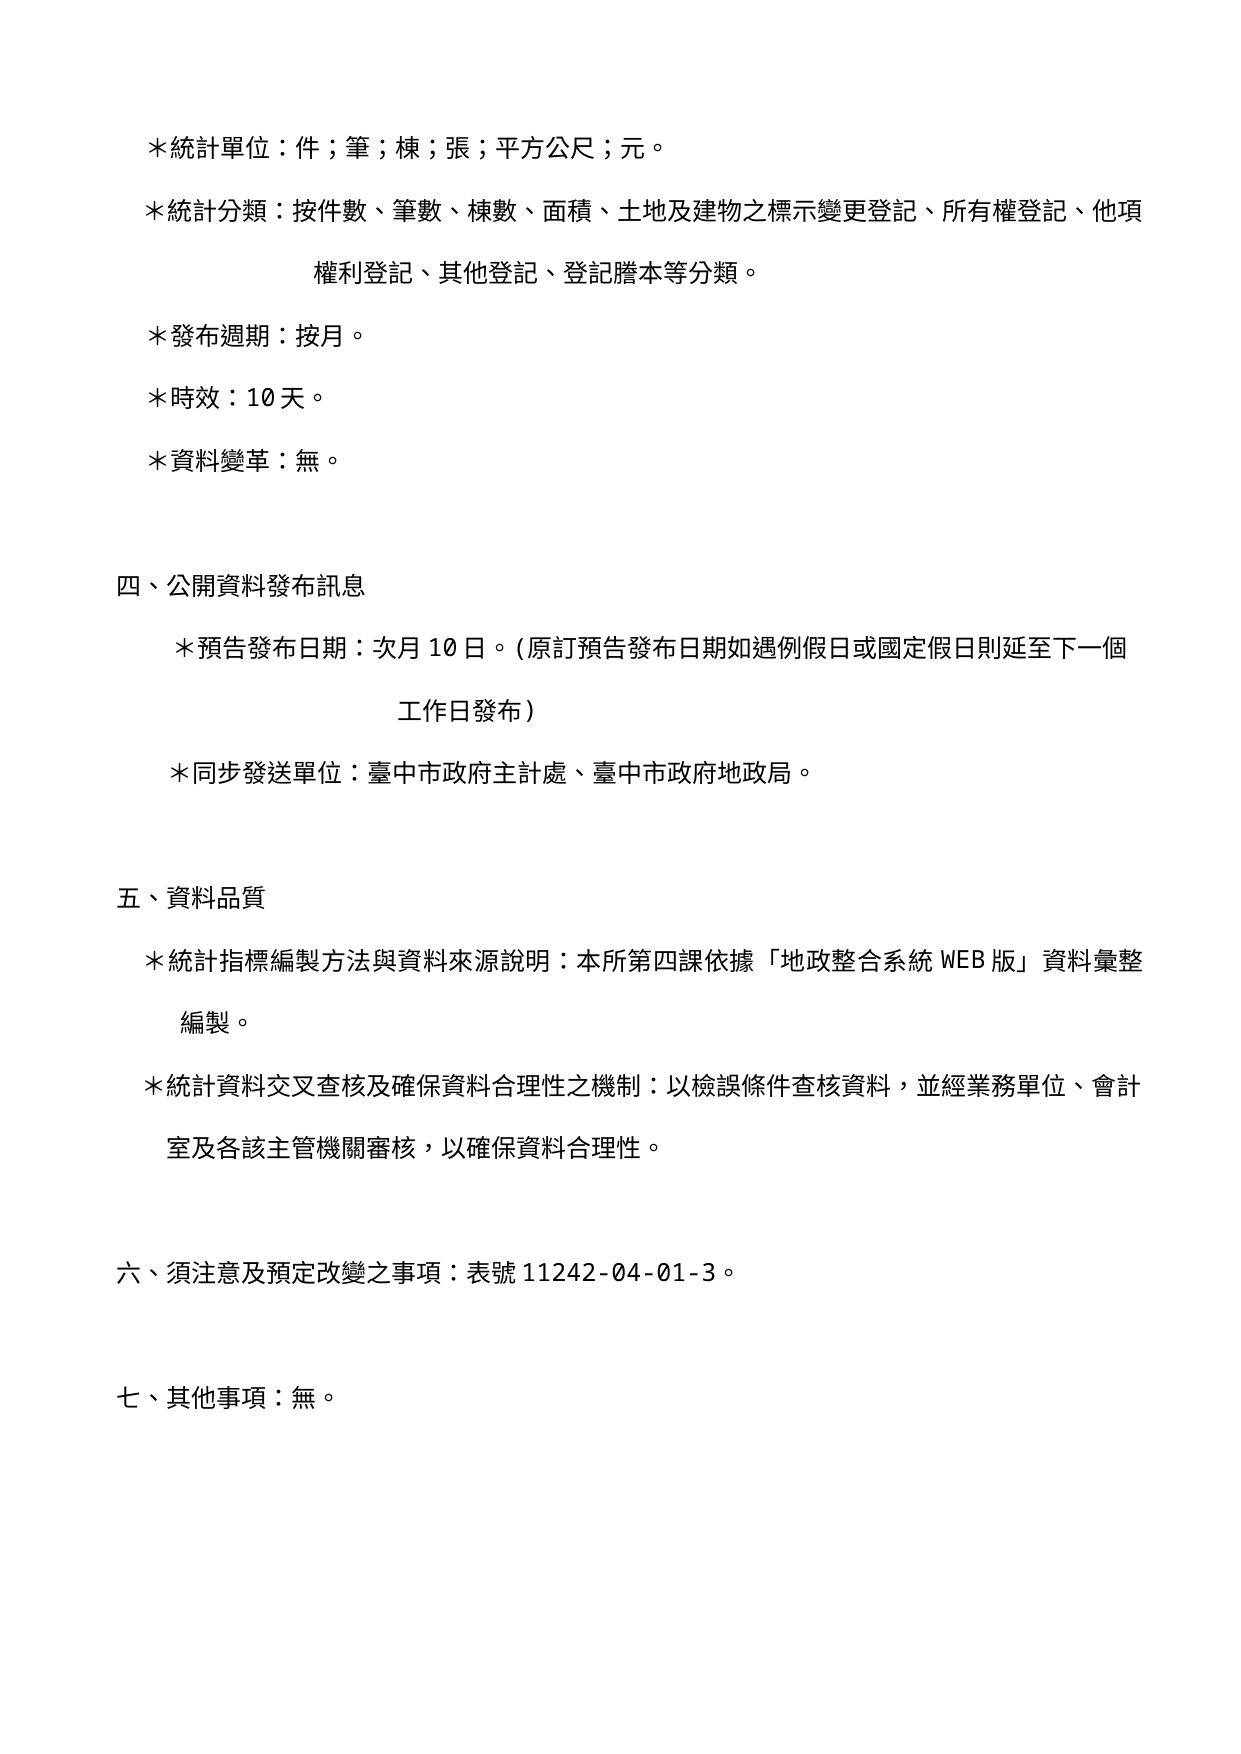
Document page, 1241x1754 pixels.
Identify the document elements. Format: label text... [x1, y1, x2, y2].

table_header 統計資料背景說明 資料種類：土地統計 資料項目：臺中市大里地政事務所土地及建物登記管理 一、發布及編製機關單位 ＊發布機關、單位：臺中市大里地政事務所會計室 ＊編製單位：臺中市大里地政事務所第一課 ＊聯絡電話：24818870 #119 蕭素如 ＊傳真：24816755 ＊電子信箱：lgrp0018@mail.daliland.gov.tw 二、發布形式 口頭： （ ）記者會或說明會 書面： （ ）新聞稿 （V ）報表 （ ）書刊，刊名： ＊電子媒體： （V）線上書刊及資料庫，網址： http://govstat.taichung.gov.tw/TCSTAT/Page/kcg01_2.aspx?Mid1=38716200A600A （ ）磁片 （ ）光碟片 （ ）其他 三、資料範圍、週期及時效 ＊統計地區範圍及對象：凡在本所轄區內經地政機關核准之所有土地建物登記及謄本資料均為統計對象。 ＊統計標準時間：以當月1日至月底之事實為準。 ＊統計項目定義： 件數：依各實際辦理土地及建物登記之收件號數計算。 筆（棟）數：依各實際辦理之土地（建物）筆（棟）數計算，土地以地號為基本計算單位，建物以建號為基本計算單位。 面積：依各實際辦理登記之面積計算，以平方公尺為單位，計算至小數點以下第2位。 土地及建物標示變更登記：指土地及建物之分割、合併、重測、重劃、區段徵收、使用編定、門牌整編、建物增建改建、滅失、法院判決、調解、和解、其他。 土地及建物總登記指土地建物所有權之第一次登記。 土地及建物所有權變更登記：指土地建物之買賣、拍賣、繼承、贈與、夫妻贈與、交換、共有物分割、徵收、信託、法院判決、調解、和解、其他。 土地及建物他項權利登記：指土地建物之抵押權、地上權、不動產役權(含99.2.3修正之民法物權編施行前之地役權)、典權、農育權、永佃權（發生於99.8.3之前）及耕作權等權利之設定、移轉、變更、塗銷及法院判決、調解、和解、其他等之登記。 土地及建物其他登記：指土地及建物之撤銷、訴願決定撤銷、更名、管理人登記、更正、住址變更、預告登記、其他限制登記、塗銷預告登記、其他塗銷限制登記、書狀換﹝補﹞給、註記等之登記。 土地建物登記總計：指1至64項之合計數。 登記謄本：轄內各地政事務所臨櫃實際核發該所、跨所及跨縣市之土地、建物登記謄本數量（不含人工登記簿謄本）。 買賣土地登記總價額(公告土地現值)：指土地買賣面積乘以該土地公告現值單價之總額。 拍賣土地登記總價額(公告土地現值)：指土地拍賣面積乘以該土地公告現值單價之總額。 ＊統計單位：件；筆；棟；張；平方公尺；元。 ＊統計分類：按件數、筆數、棟數、面積、土地及建物之標示變更登記、所有權登記、他項權利登記、其他登記、登記謄本等分類。 ＊發布週期：按月。 ＊時效：10天。 ＊資料變革：無。 四、公開資料發布訊息 ＊預告發布日期：次月10日。(原訂預告發布日期如遇例假日或國定假日則延至下一個 工作日發布) ＊同步發送單位：臺中市政府主計處、臺中市政府地政局。 五、資料品質 ＊統計指標編製方法與資料來源說明：本所第四課依據「地政整合系統WEB版」資料彙整編製。 ＊統計資料交叉查核及確保資料合理性之機制：以檢誤條件查核資料，並經業務單位、會計室及各該主管機關審核，以確保資料合理性。 六、須注意及預定改變之事項：表號11242-04-01-3。 七、其他事項：無。 [105, 105, 1155, 1543]
